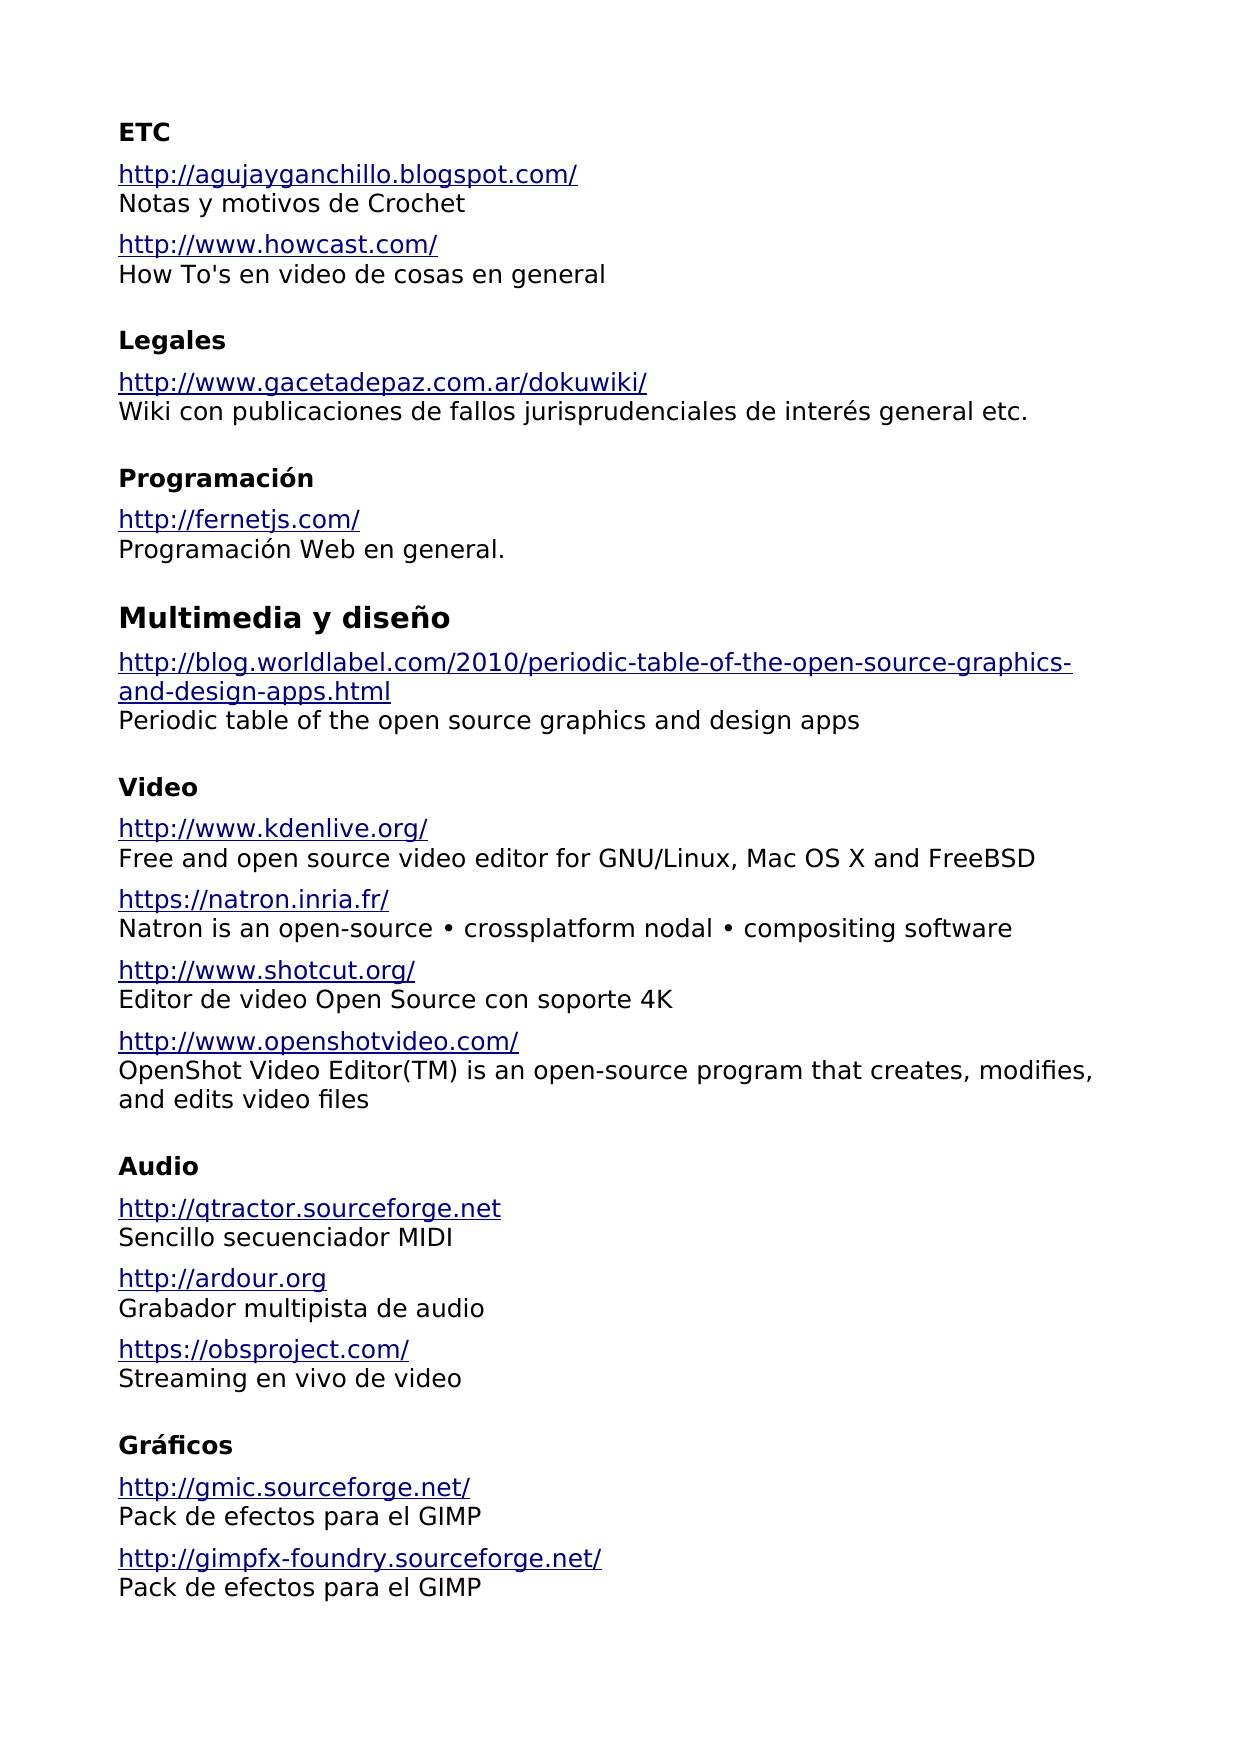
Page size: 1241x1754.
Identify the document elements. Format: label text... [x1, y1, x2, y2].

subtitle ETC [118, 118, 1122, 147]
text http://gimpfx-foundry.sourceforge.net/ Pack de efectos para el GIMP [118, 1544, 1122, 1602]
text https://natron.inria.fr/ Natron is an open-source • crossplatform nodal • compositing software [118, 885, 1122, 944]
text http://agujayganchillo.blogspot.com/ Notas y motivos de Crochet [118, 160, 1122, 218]
text http://ardour.org Grabador multipista de audio [118, 1264, 1122, 1323]
text http://blog.worldlabel.com/2010/periodic-table-of-the-open-source-graphics-and-design-apps.html Periodic table of the open source graphics and design apps [118, 648, 1122, 735]
text http://qtractor.sourceforge.net Sencillo secuenciador MIDI [118, 1194, 1122, 1252]
text http://www.kdenlive.org/ Free and open source video editor for GNU/Linux, Mac OS X and FreeBSD [118, 814, 1122, 873]
subtitle Audio [118, 1152, 1122, 1181]
subtitle Multimedia y diseño [118, 601, 1122, 635]
text http://www.shotcut.org/ Editor de video Open Source con soporte 4K [118, 956, 1122, 1014]
text http://www.openshotvideo.com/ OpenShot Video Editor(TM) is an open-source program that creates, modifies, and edits video files [118, 1027, 1122, 1114]
subtitle Gráficos [118, 1431, 1122, 1460]
text http://www.gacetadepaz.com.ar/dokuwiki/ Wiki con publicaciones de fallos jurisprudenciales de interés general etc. [118, 368, 1122, 426]
text http://fernetjs.com/ Programación Web en general. [118, 506, 1122, 564]
subtitle Video [118, 773, 1122, 802]
text https://obsproject.com/ Streaming en vivo de video [118, 1335, 1122, 1394]
subtitle Programación [118, 464, 1122, 493]
text http://www.howcast.com/ How To's en video de cosas en general [118, 231, 1122, 289]
text http://gmic.sourceforge.net/ Pack de efectos para el GIMP [118, 1473, 1122, 1531]
subtitle Legales [118, 326, 1122, 356]
